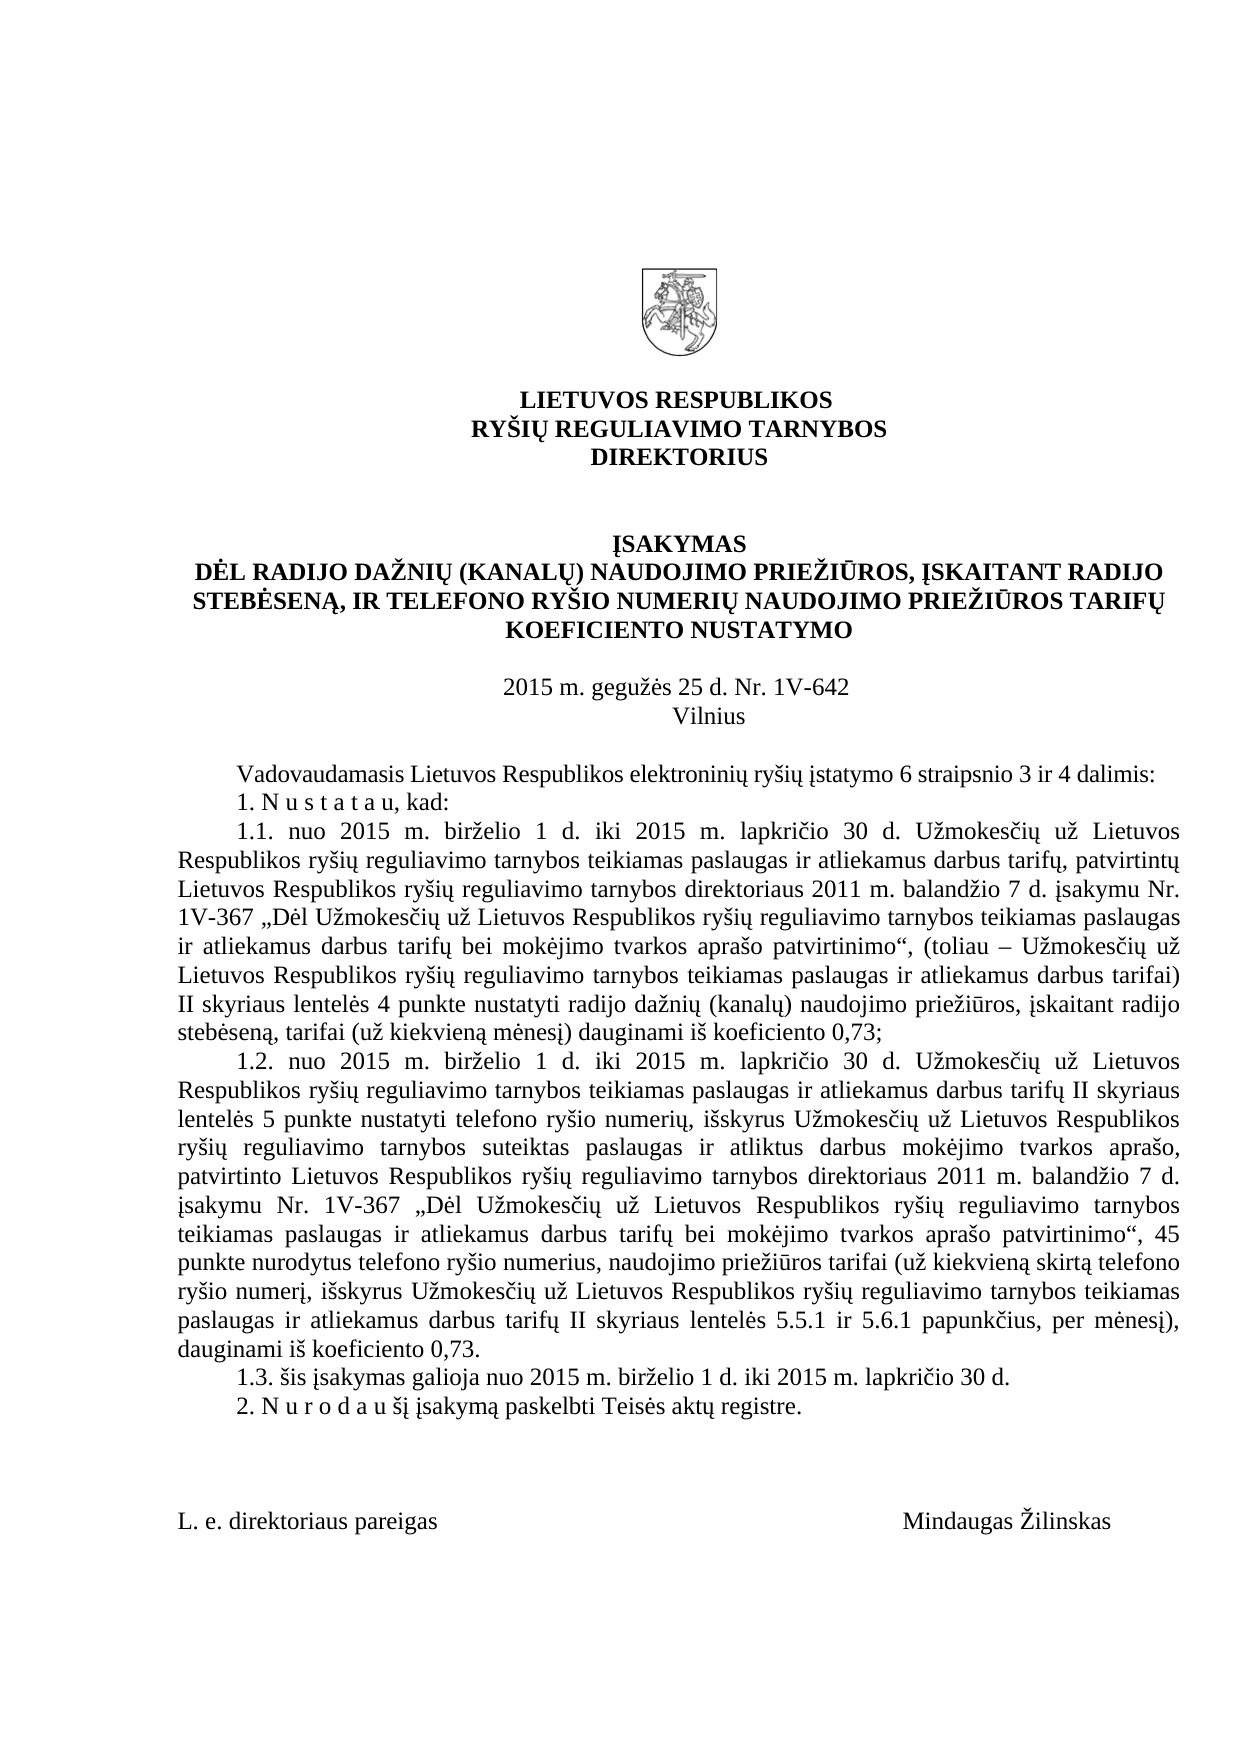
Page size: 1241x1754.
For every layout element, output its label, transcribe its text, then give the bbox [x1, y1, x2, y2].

text Vadovaudamasis Lietuvos Respublikos elektroninių ryšių įstatymo 6 straipsnio 3 ir 4 dalimis: [177, 759, 1181, 787]
text L. e. direktoriaus pareigas Mindaugas Žilinskas [177, 1506, 1181, 1535]
text 2015 m. gegužės 25 d. Nr. 1V-642 [177, 672, 1181, 701]
text DIREKTORIUS [177, 442, 1181, 471]
text LIETUVOS RESPUBLIKOS [177, 385, 1181, 414]
text Vilnius [177, 701, 1181, 730]
text 2. N u r o d a u šį įsakymą paskelbti Teisės aktų registre. [177, 1391, 1181, 1420]
text ĮSAKYMAS [177, 529, 1181, 557]
text 1.1. nuo 2015 m. birželio 1 d. iki 2015 m. lapkričio 30 d. Užmokesčių už Lietuvos Respublikos ryšių reguliavimo tarnybos teikiamas paslaugas ir atliekamus darbus tarifų, patvirtintų Lietuvos Respublikos ryšių reguliavimo tarnybos direktoriaus 2011 m. balandžio 7 d. įsakymu Nr. 1V-367 „Dėl Užmokesčių už Lietuvos Respublikos ryšių reguliavimo tarnybos teikiamas paslaugas ir atliekamus darbus tarifų bei mokėjimo tvarkos aprašo patvirtinimo“, (toliau – Užmokesčių už Lietuvos Respublikos ryšių reguliavimo tarnybos teikiamas paslaugas ir atliekamus darbus tarifai) II skyriaus lentelės 4 punkte nustatyti radijo dažnių (kanalų) naudojimo priežiūros, įskaitant radijo stebėseną, tarifai (už kiekvieną mėnesį) dauginami iš koeficiento 0,73; [177, 816, 1181, 1046]
text RYŠIŲ REGULIAVIMO TARNYBOS [177, 414, 1181, 442]
text Dėl RADIJO DAŽNIŲ (KANALŲ) NAUDOJIMO PRIEŽIŪROS, ĮSKAITANT RADIJO STEBĖSENĄ, ir Telefono ryšio numerių naudojimo priežiūros TARIFŲ KOEFICIENTO NUSTATYMO [177, 557, 1181, 644]
text 1.2. nuo 2015 m. birželio 1 d. iki 2015 m. lapkričio 30 d. Užmokesčių už Lietuvos Respublikos ryšių reguliavimo tarnybos teikiamas paslaugas ir atliekamus darbus tarifų II skyriaus lentelės 5 punkte nustatyti telefono ryšio numerių, išskyrus Užmokesčių už Lietuvos Respublikos ryšių reguliavimo tarnybos suteiktas paslaugas ir atliktus darbus mokėjimo tvarkos aprašo, patvirtinto Lietuvos Respublikos ryšių reguliavimo tarnybos direktoriaus 2011 m. balandžio 7 d. įsakymu Nr. 1V-367 „Dėl Užmokesčių už Lietuvos Respublikos ryšių reguliavimo tarnybos teikiamas paslaugas ir atliekamus darbus tarifų bei mokėjimo tvarkos aprašo patvirtinimo“, 45 punkte nurodytus telefono ryšio numerius, naudojimo priežiūros tarifai (už kiekvieną skirtą telefono ryšio numerį, išskyrus Užmokesčių už Lietuvos Respublikos ryšių reguliavimo tarnybos teikiamas paslaugas ir atliekamus darbus tarifų II skyriaus lentelės 5.5.1 ir 5.6.1 papunkčius, per mėnesį), dauginami iš koeficiento 0,73. [177, 1046, 1181, 1362]
text 1.3. šis įsakymas galioja nuo 2015 m. birželio 1 d. iki 2015 m. lapkričio 30 d. [177, 1362, 1181, 1391]
text 1. N u s t a t a u, kad: [177, 787, 1181, 816]
